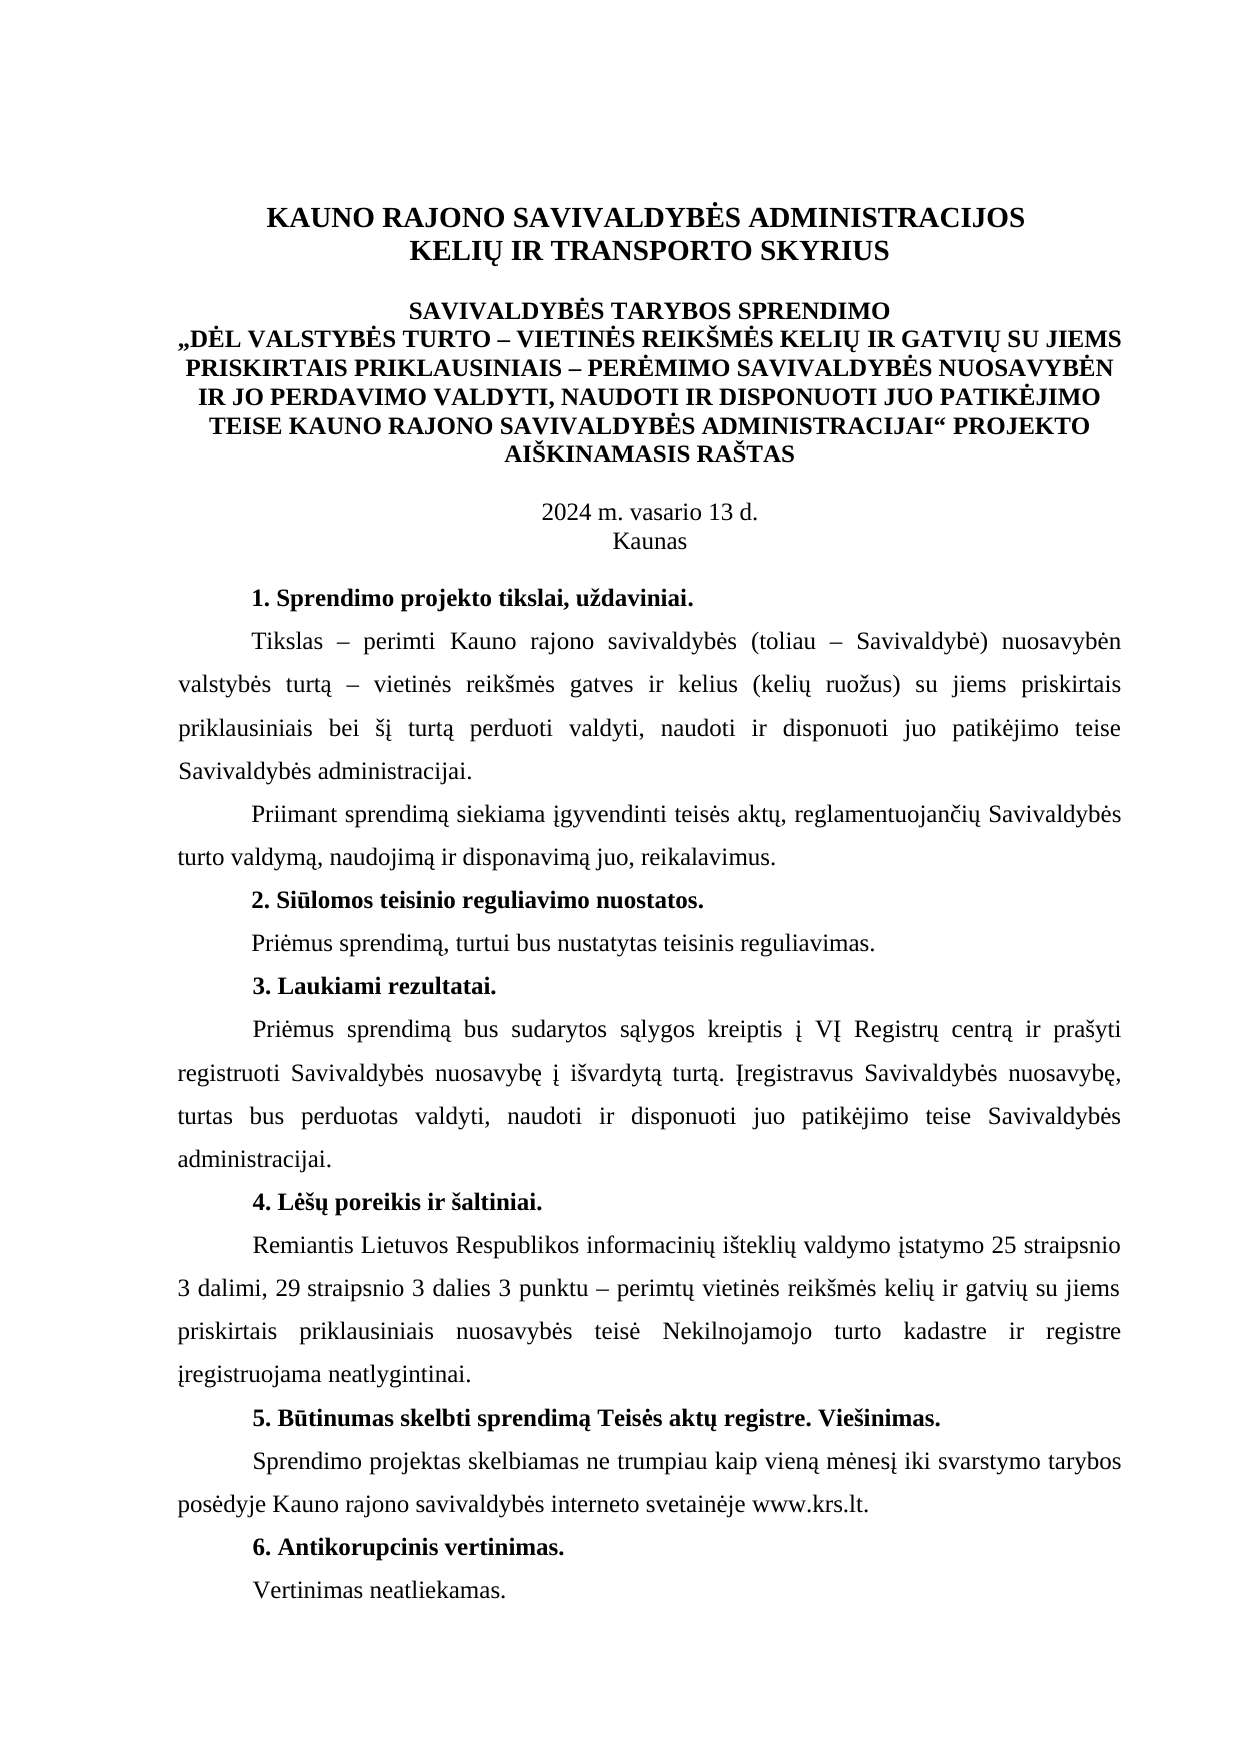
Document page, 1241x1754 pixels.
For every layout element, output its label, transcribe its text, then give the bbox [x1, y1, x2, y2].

text Priėmus sprendimą bus sudarytos sąlygos kreiptis į VĮ Registrų centrą ir prašyti registruoti Savivaldybės nuosavybę į išvardytą turtą. Įregistravus Savivaldybės nuosavybę, turtas bus perduotas valdyti, naudoti ir disponuoti juo patikėjimo teise Savivaldybės administracijai. [177, 1014, 1122, 1173]
text Remiantis Lietuvos Respublikos informacinių išteklių valdymo įstatymo 25 straipsnio 3 dalimi, 29 straipsnio 3 dalies 3 punktu – perimtų vietinės reikšmės kelių ir gatvių su jiems priskirtais priklausiniais nuosavybės teisė Nekilnojamojo turto kadastre ir registre įregistruojama neatlygintinai. [177, 1230, 1122, 1388]
text Priėmus sprendimą, turtui bus nustatytas teisinis reguliavimas. [177, 928, 1122, 957]
text 6. Antikorupcinis vertinimas. [177, 1532, 1122, 1561]
text AIŠKINAMASIS RAŠTAS [177, 439, 1122, 468]
text Priimant sprendimą siekiama įgyvendinti teisės aktų, reglamentuojančių Savivaldybės turto valdymą, naudojimą ir disponavimą juo, reikalavimus. [177, 799, 1122, 871]
text SAVIVALDYBĖS TARYBOS SPRENDIMO [177, 296, 1122, 324]
text 4. Lėšų poreikis ir šaltiniai. [177, 1187, 1122, 1216]
text 3. Laukiami rezultatai. [177, 971, 1122, 1000]
text 1. Sprendimo projekto tikslai, uždaviniai. [177, 583, 1122, 612]
text 5. Būtinumas skelbti sprendimą Teisės aktų registre. Viešinimas. [177, 1403, 1122, 1431]
text Vertinimas neatliekamas. [177, 1575, 1122, 1604]
text KAUNO RAJONO SAVIVALDYBĖS ADMINISTRACIJOS [177, 200, 1122, 233]
text KELIŲ IR TRANSPORTO SKYRIUS [177, 233, 1122, 267]
text 2. Siūlomos teisinio reguliavimo nuostatos. [177, 885, 1122, 914]
text Kaunas [177, 526, 1122, 554]
text Tikslas – perimti Kauno rajono savivaldybės (toliau – Savivaldybė) nuosavybėn valstybės turtą – vietinės reikšmės gatves ir kelius (kelių ruožus) su jiems priskirtais priklausiniais bei šį turtą perduoti valdyti, naudoti ir disponuoti juo patikėjimo teise Savivaldybės administracijai. [178, 626, 1122, 784]
text 2024 m. vasario 13 d. [177, 497, 1122, 526]
text Sprendimo projektas skelbiamas ne trumpiau kaip vieną mėnesį iki svarstymo tarybos posėdyje Kauno rajono savivaldybės interneto svetainėje www.krs.lt. [177, 1446, 1122, 1518]
text „DĖL VALSTYBĖS TURTO – VIETINĖS REIKŠMĖS KELIŲ IR GATVIŲ SU JIEMS PRISKIRTAIS PRIKLAUSINIAIS – PERĖMIMO SAVIVALDYBĖS NUOSAVYBĖN IR JO PERDAVIMO VALDYTI, NAUDOTI IR DISPONUOTI JUO PATIKĖJIMO TEISE KAUNO RAJONO SAVIVALDYBĖS ADMINISTRACIJAI“ PROJEKTO [177, 324, 1122, 439]
